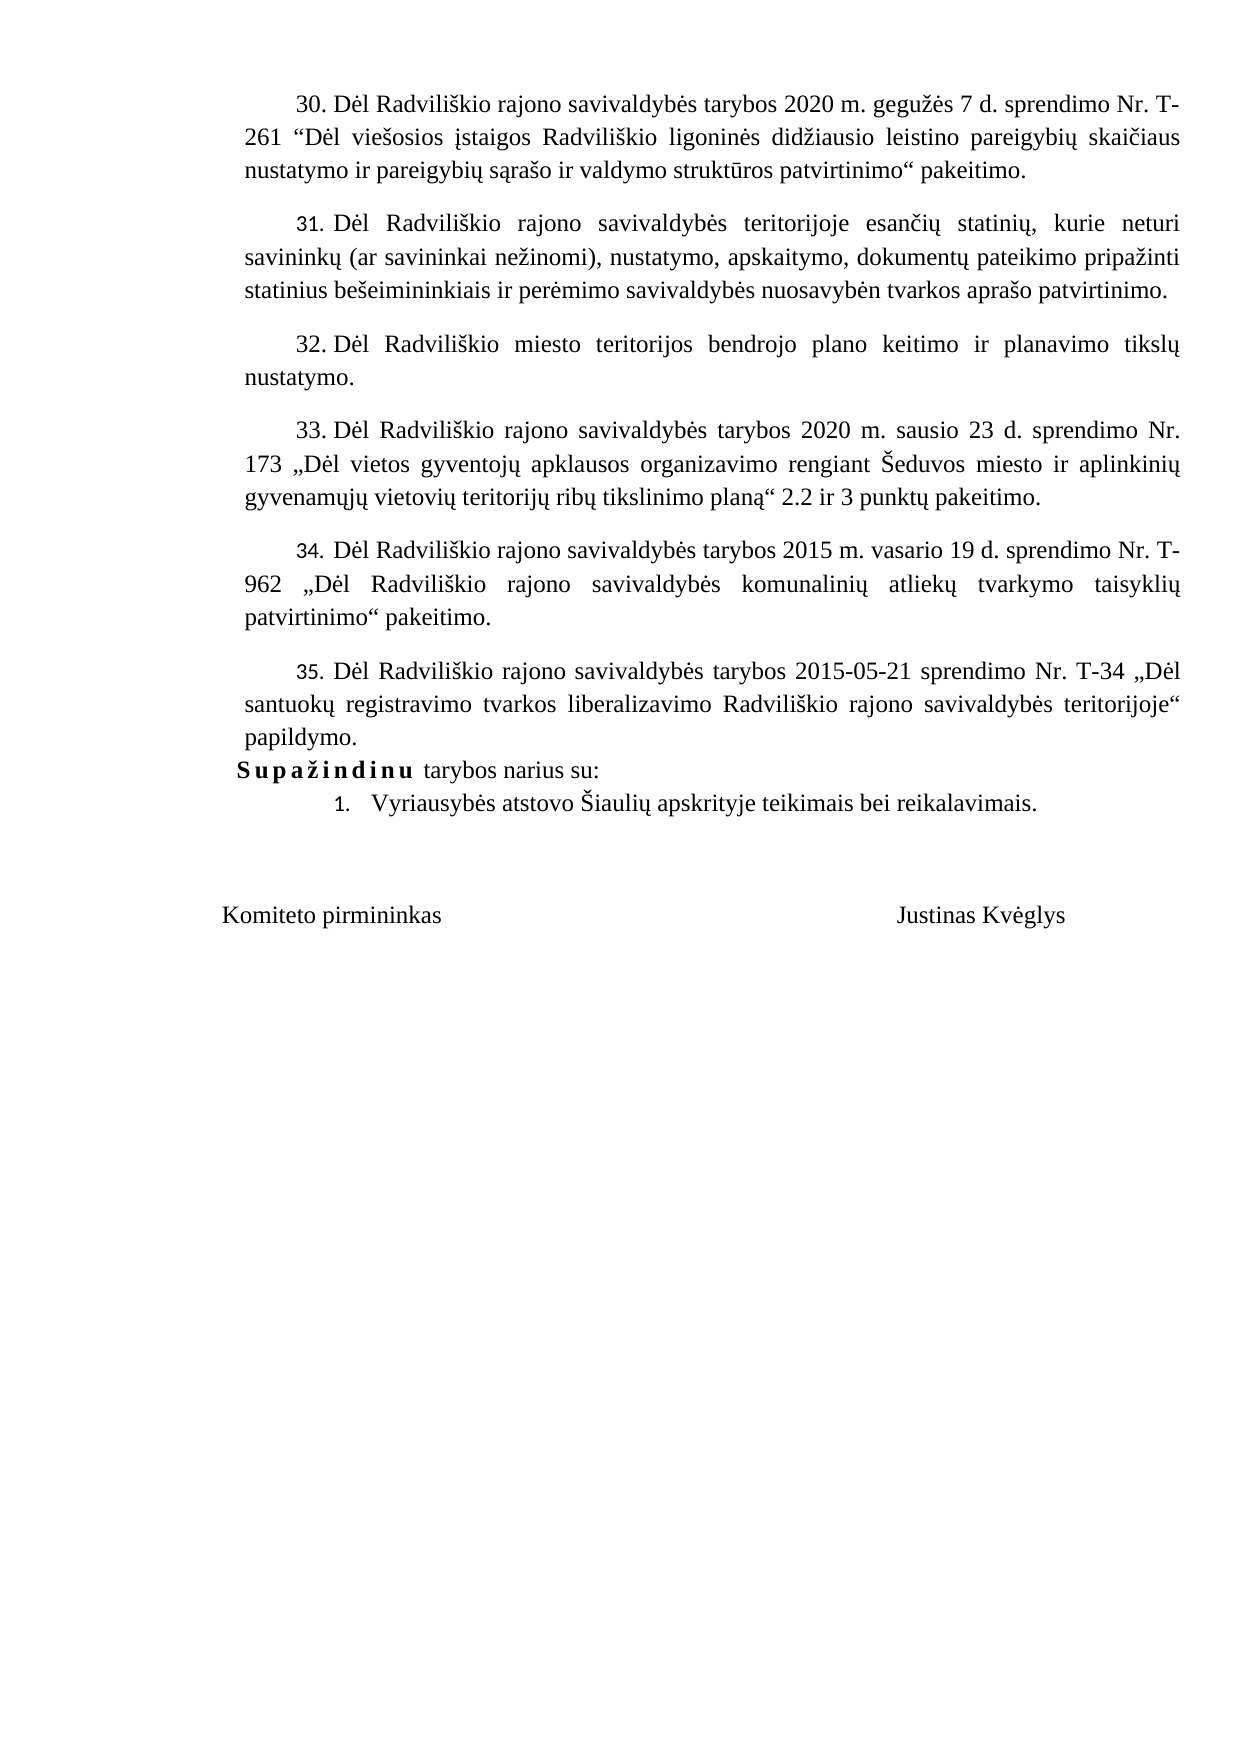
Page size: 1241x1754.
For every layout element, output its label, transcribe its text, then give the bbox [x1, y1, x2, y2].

list Dėl Radviliškio miesto teritorijos bendrojo plano keitimo ir planavimo tikslų nustatymo. [207, 329, 1181, 391]
list Dėl Radviliškio rajono savivaldybės teritorijoje esančių statinių, kurie neturi savininkų (ar savininkai nežinomi), nustatymo, apskaitymo, dokumentų pateikimo pripažinti statinius bešeimininkiais ir perėmimo savivaldybės nuosavybėn tvarkos aprašo patvirtinimo. [207, 208, 1181, 304]
text Komiteto pirmininkas Justinas Kvėglys [222, 900, 1181, 928]
list Dėl Radviliškio rajono savivaldybės tarybos 2015 m. vasario 19 d. sprendimo Nr. T-962 „Dėl Radviliškio rajono savivaldybės komunalinių atliekų tvarkymo taisyklių patvirtinimo“ pakeitimo. [207, 536, 1181, 631]
list Dėl Radviliškio rajono savivaldybės tarybos 2020 m. gegužės 7 d. sprendimo Nr. T-261 “Dėl viešosios įstaigos Radviliškio ligoninės didžiausio leistino pareigybių skaičiaus nustatymo ir pareigybių sąrašo ir valdymo struktūros patvirtinimo“ pakeitimo. [207, 89, 1181, 183]
list Vyriausybės atstovo Šiaulių apskrityje teikimais bei reikalavimais. [244, 788, 1181, 817]
list Dėl Radviliškio rajono savivaldybės tarybos 2015-05-21 sprendimo Nr. T-34 „Dėl santuokų registravimo tvarkos liberalizavimo Radviliškio rajono savivaldybės teritorijoje“ papildymo. [207, 656, 1181, 751]
list Dėl Radviliškio rajono savivaldybės tarybos 2020 m. sausio 23 d. sprendimo Nr. 173 „Dėl vietos gyventojų apklausos organizavimo rengiant Šeduvos miesto ir aplinkinių gyvenamųjų vietovių teritorijų ribų tikslinimo planą“ 2.2 ir 3 punktų pakeitimo. [207, 416, 1181, 510]
text Supažindinu tarybos narius su: [148, 755, 1181, 784]
